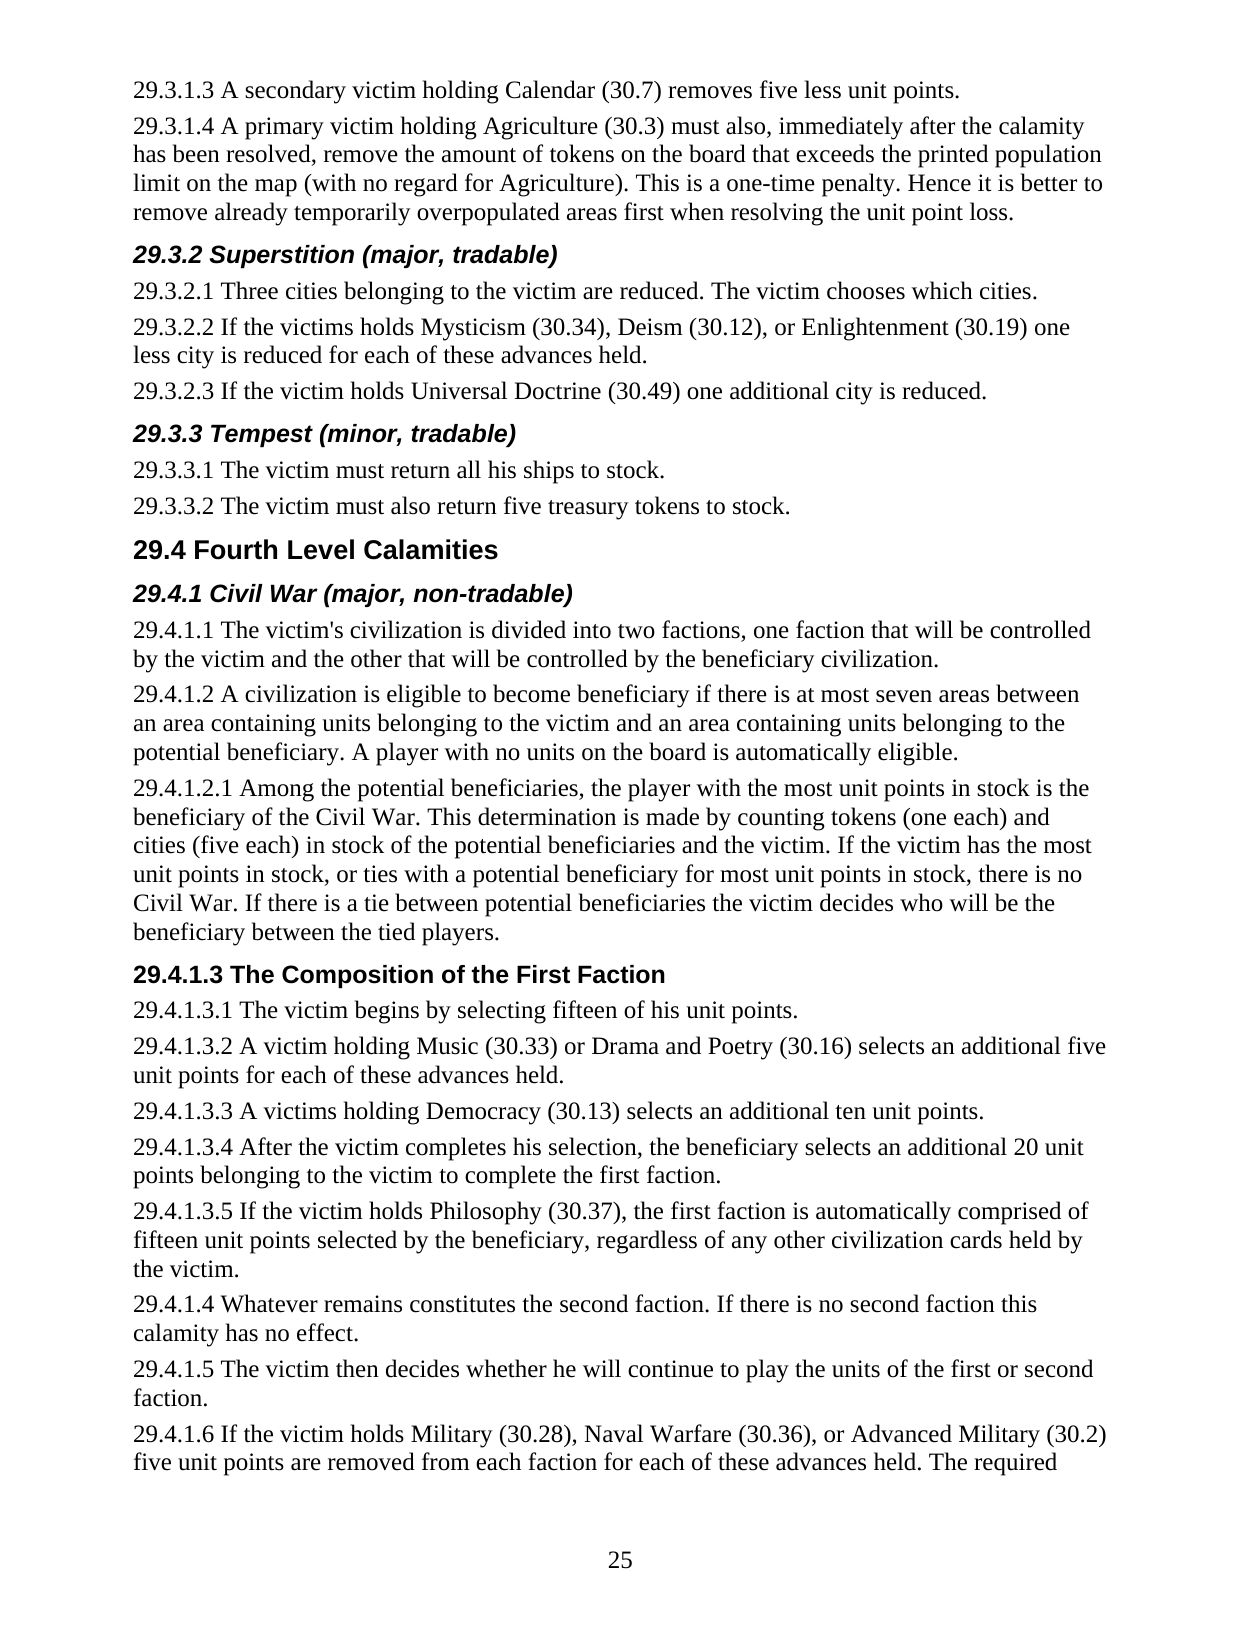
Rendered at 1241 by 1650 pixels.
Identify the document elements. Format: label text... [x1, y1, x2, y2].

text 29.4.1.3.2 A victim holding Music (30.33) or Drama and Poetry (30.16) selects an additional five unit points for each of these advances held. [133, 1031, 1107, 1089]
text 29.3.2.1 Three cities belonging to the victim are reduced. The victim chooses which cities. [133, 276, 1107, 304]
text 29.4.1.2 A civilization is eligible to become beneficiary if there is at most seven areas between an area containing units belonging to the victim and an area containing units belonging to the potential beneficiary. A player with no units on the board is automatically eligible. [133, 679, 1107, 766]
text 29.3.3.2 The victim must also return five treasury tokens to stock. [133, 491, 1107, 519]
text 29.3.1.4 A primary victim holding Agriculture (30.3) must also, immediately after the calamity has been resolved, remove the amount of tokens on the board that exceeds the printed population limit on the map (with no regard for Agriculture). This is a one-time penalty. Hence it is better to remove already temporarily overpopulated areas first when resolving the unit point loss. [133, 111, 1107, 226]
text 29.3.1.3 A secondary victim holding Calendar (30.7) removes five less unit points. [133, 75, 1107, 104]
text 29.3.2.2 If the victims holds Mysticism (30.34), Deism (30.12), or Enlightenment (30.19) one less city is reduced for each of these advances held. [133, 312, 1107, 369]
subtitle 29.4.1 Civil War (major, non-tradable) [133, 579, 1107, 608]
text 29.4.1.3.4 After the victim completes his selection, the beneficiary selects an additional 20 unit points belonging to the victim to complete the first faction. [133, 1132, 1107, 1189]
text 29.4.1.3.1 The victim begins by selecting fifteen of his unit points. [133, 995, 1107, 1024]
text 29.4.1.1 The victim's civilization is divided into two factions, one faction that will be controlled by the victim and the other that will be controlled by the beneficiary civilization. [133, 615, 1107, 672]
text 29.4.1.4 Whatever remains constitutes the second faction. If there is no second faction this calamity has no effect. [133, 1289, 1107, 1347]
text 29.4.1.6 If the victim holds Military (30.28), Naval Warfare (30.36), or Advanced Military (30.2) five unit points are removed from each faction for each of these advances held. The required [133, 1419, 1107, 1476]
text 29.4.1.3.5 If the victim holds Philosophy (30.37), the first faction is automatically comprised of fifteen unit points selected by the beneficiary, regardless of any other civilization cards held by the victim. [133, 1196, 1107, 1282]
subtitle 29.4 Fourth Level Calamities [133, 534, 1107, 565]
text 29.3.3.1 The victim must return all his ships to stock. [133, 455, 1107, 484]
text 29.3.2.3 If the victim holds Universal Doctrine (30.49) one additional city is reduced. [133, 376, 1107, 405]
subtitle 29.4.1.3 The Composition of the First Faction [133, 959, 1107, 988]
text 29.4.1.2.1 Among the potential beneficiaries, the player with the most unit points in stock is the beneficiary of the Civil War. This determination is made by counting tokens (one each) and cities (five each) in stock of the potential beneficiaries and the victim. If the victim has the most unit points in stock, or ties with a potential beneficiary for most unit points in stock, there is no Civil War. If there is a tie between potential beneficiaries the victim decides who will be the beneficiary between the tied players. [133, 773, 1107, 945]
text 29.4.1.5 The victim then decides whether he will continue to play the units of the first or second faction. [133, 1354, 1107, 1412]
subtitle 29.3.3 Tempest (minor, tradable) [133, 419, 1107, 448]
text 29.4.1.3.3 A victims holding Democracy (30.13) selects an additional ten unit points. [133, 1096, 1107, 1124]
subtitle 29.3.2 Superstition (major, tradable) [133, 240, 1107, 269]
